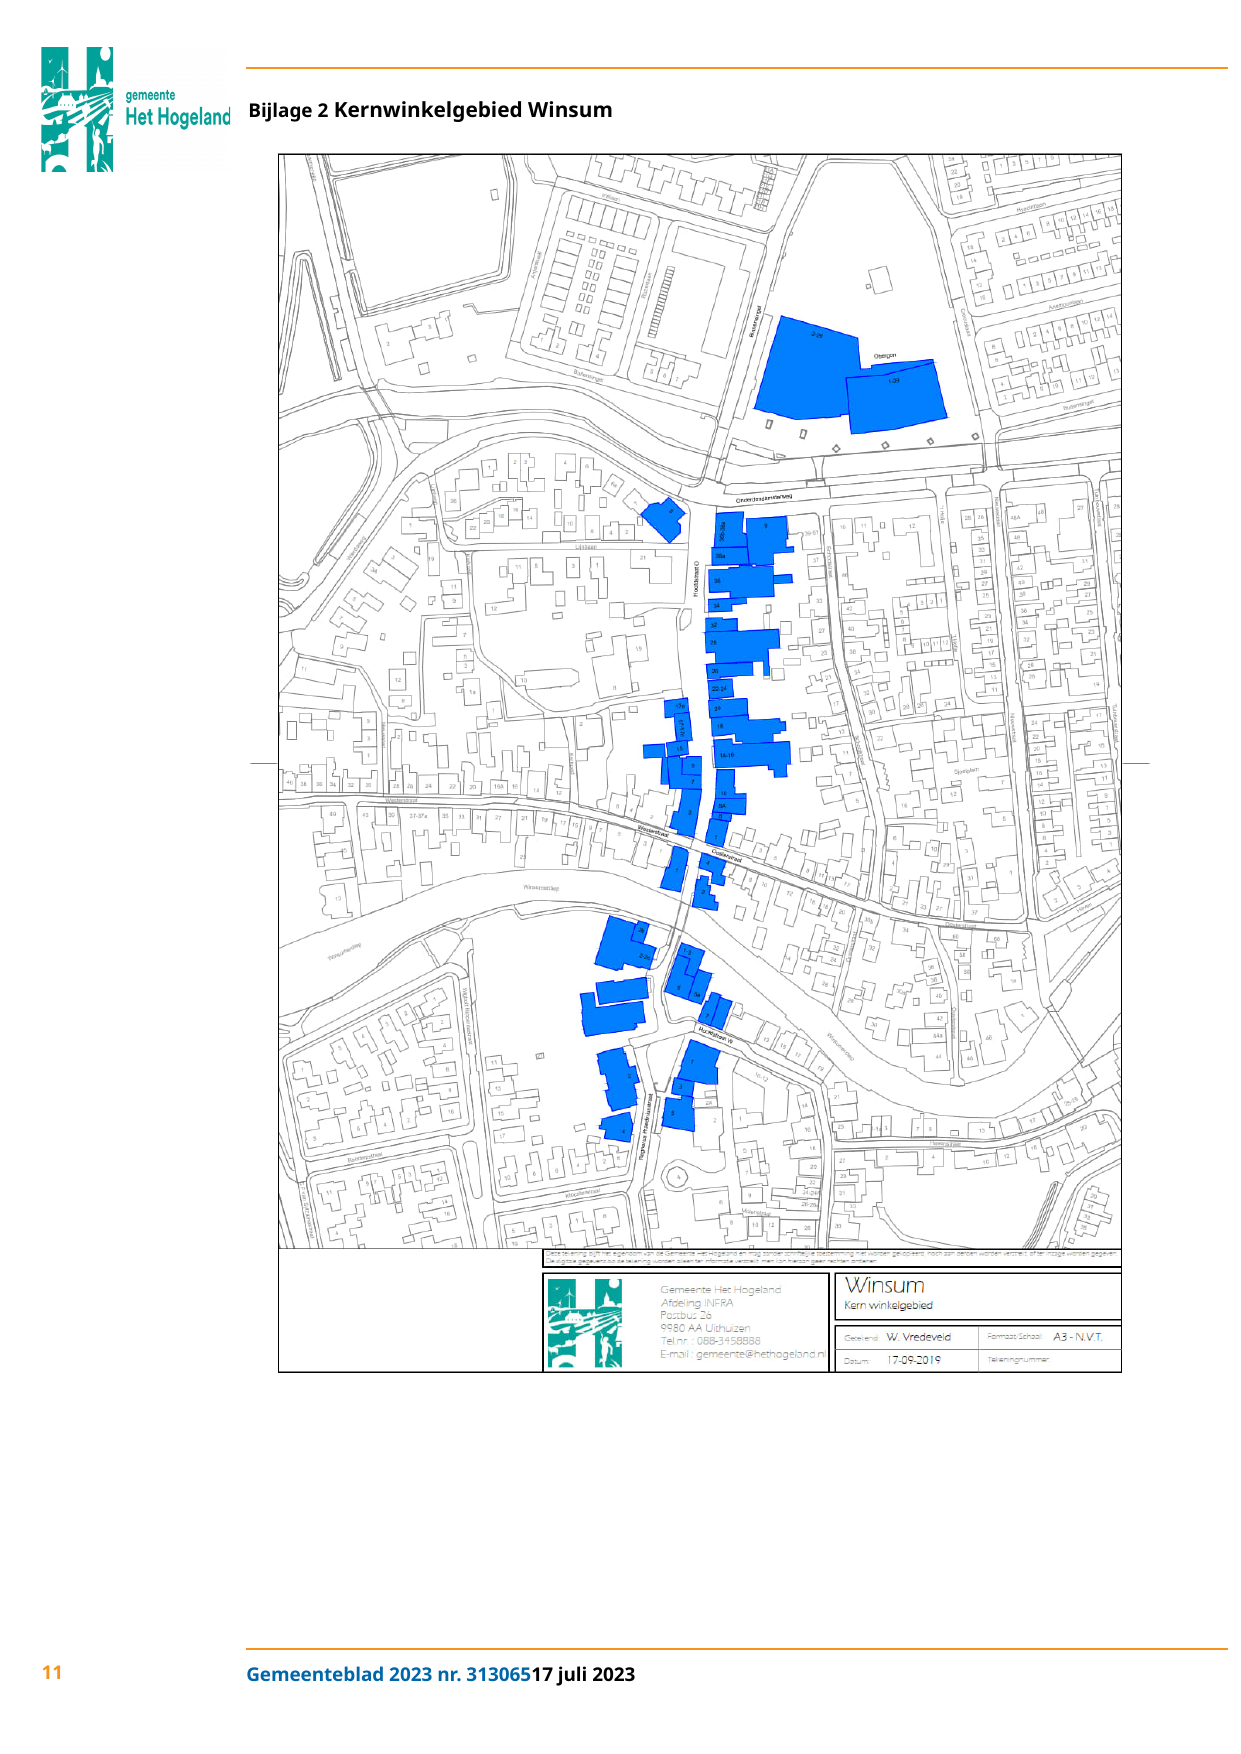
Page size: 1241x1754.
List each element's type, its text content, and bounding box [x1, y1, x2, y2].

text Bijlage 2 Kernwinkelgebied Winsum [248, 95, 1152, 123]
picture [248, 123, 1152, 1402]
picture [41, 47, 231, 172]
